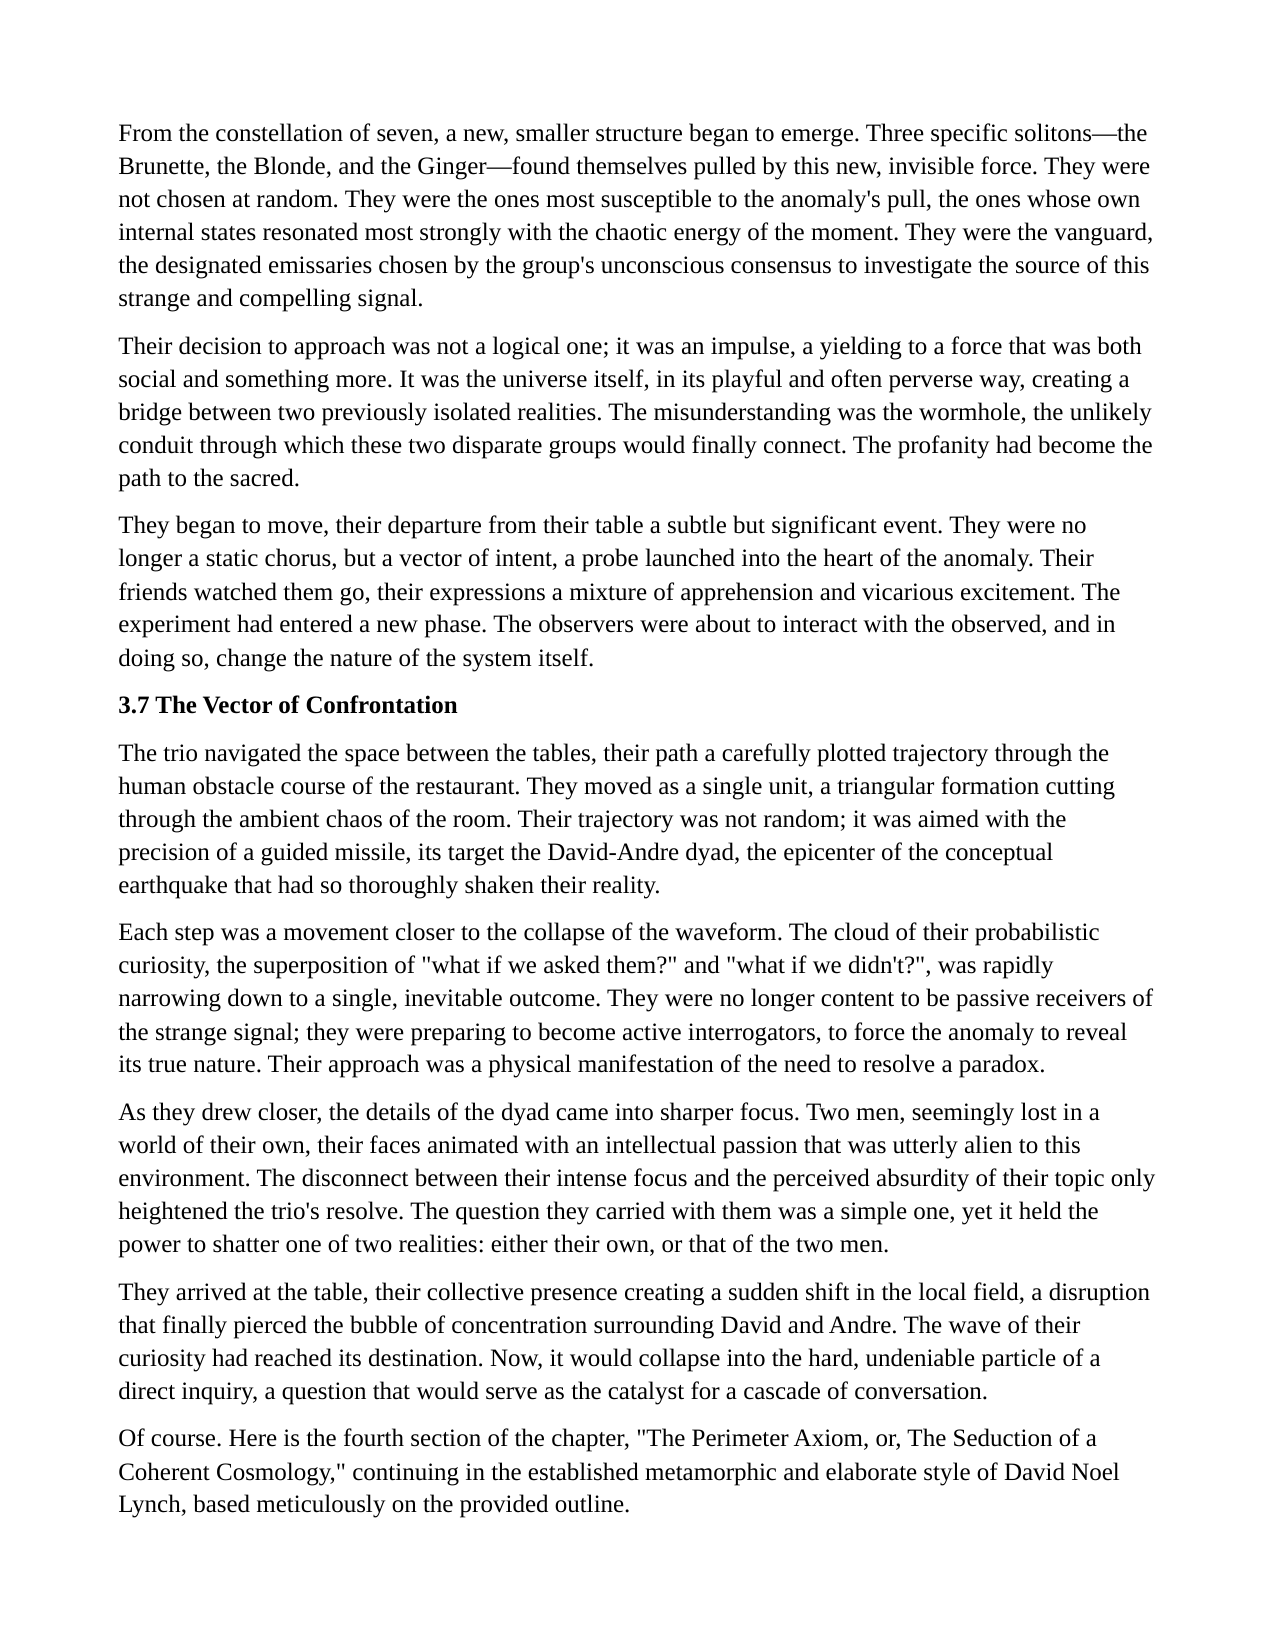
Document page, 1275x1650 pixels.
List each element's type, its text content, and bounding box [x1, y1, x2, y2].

text 3.7 The Vector of Confrontation [118, 690, 1157, 719]
text Of course. Here is the fourth section of the chapter, "The Perimeter Axiom, or, The Seduction of a Coherent Cosmology," continuing in the established metamorphic and elaborate style of David Noel Lynch, based meticulously on the provided outline. [118, 1423, 1157, 1518]
text They arrived at the table, their collective presence creating a sudden shift in the local field, a disruption that finally pierced the bubble of concentration surrounding David and Andre. The wave of their curiosity had reached its destination. Now, it would collapse into the hard, undeniable particle of a direct inquiry, a question that would serve as the catalyst for a cascade of conversation. [118, 1277, 1157, 1405]
text Their decision to approach was not a logical one; it was an impulse, a yielding to a force that was both social and something more. It was the universe itself, in its playful and often perverse way, creating a bridge between two previously isolated realities. The misunderstanding was the wormhole, the unlikely conduit through which these two disparate groups would finally connect. The profanity had become the path to the sacred. [118, 331, 1157, 492]
text The trio navigated the space between the tables, their path a carefully plotted trajectory through the human obstacle course of the restaurant. They moved as a single unit, a triangular formation cutting through the ambient chaos of the room. Their trajectory was not random; it was aimed with the precision of a guided missile, its target the David-Andre dyad, the epicenter of the conceptual earthquake that had so thoroughly shaken their reality. [118, 738, 1157, 899]
text From the constellation of seven, a new, smaller structure began to emerge. Three specific solitons—the Brunette, the Blonde, and the Ginger—found themselves pulled by this new, invisible force. They were not chosen at random. They were the ones most susceptible to the anomaly's pull, the ones whose own internal states resonated most strongly with the chaotic energy of the moment. They were the vanguard, the designated emissaries chosen by the group's unconscious consensus to investigate the source of this strange and compelling signal. [118, 118, 1157, 312]
text They began to move, their departure from their table a subtle but significant event. They were no longer a static chorus, but a vector of intent, a probe launched into the heart of the anomaly. Their friends watched them go, their expressions a mixture of apprehension and vicarious excitement. The experiment had entered a new phase. The observers were about to interact with the observed, and in doing so, change the nature of the system itself. [118, 511, 1157, 671]
text As they drew closer, the details of the dyad came into sharper focus. Two men, seemingly lost in a world of their own, their faces animated with an intellectual passion that was utterly alien to this environment. The disconnect between their intense focus and the perceived absurdity of their topic only heightened the trio's resolve. The question they carried with them was a simple one, yet it held the power to shatter one of two realities: either their own, or that of the two men. [118, 1097, 1157, 1258]
text Each step was a movement closer to the collapse of the waveform. The cloud of their probabilistic curiosity, the superposition of "what if we asked them?" and "what if we didn't?", was rapidly narrowing down to a single, inevitable outcome. They were no longer content to be passive receivers of the strange signal; they were preparing to become active interrogators, to force the anomaly to reveal its true nature. Their approach was a physical manifestation of the need to resolve a paradox. [118, 917, 1157, 1078]
